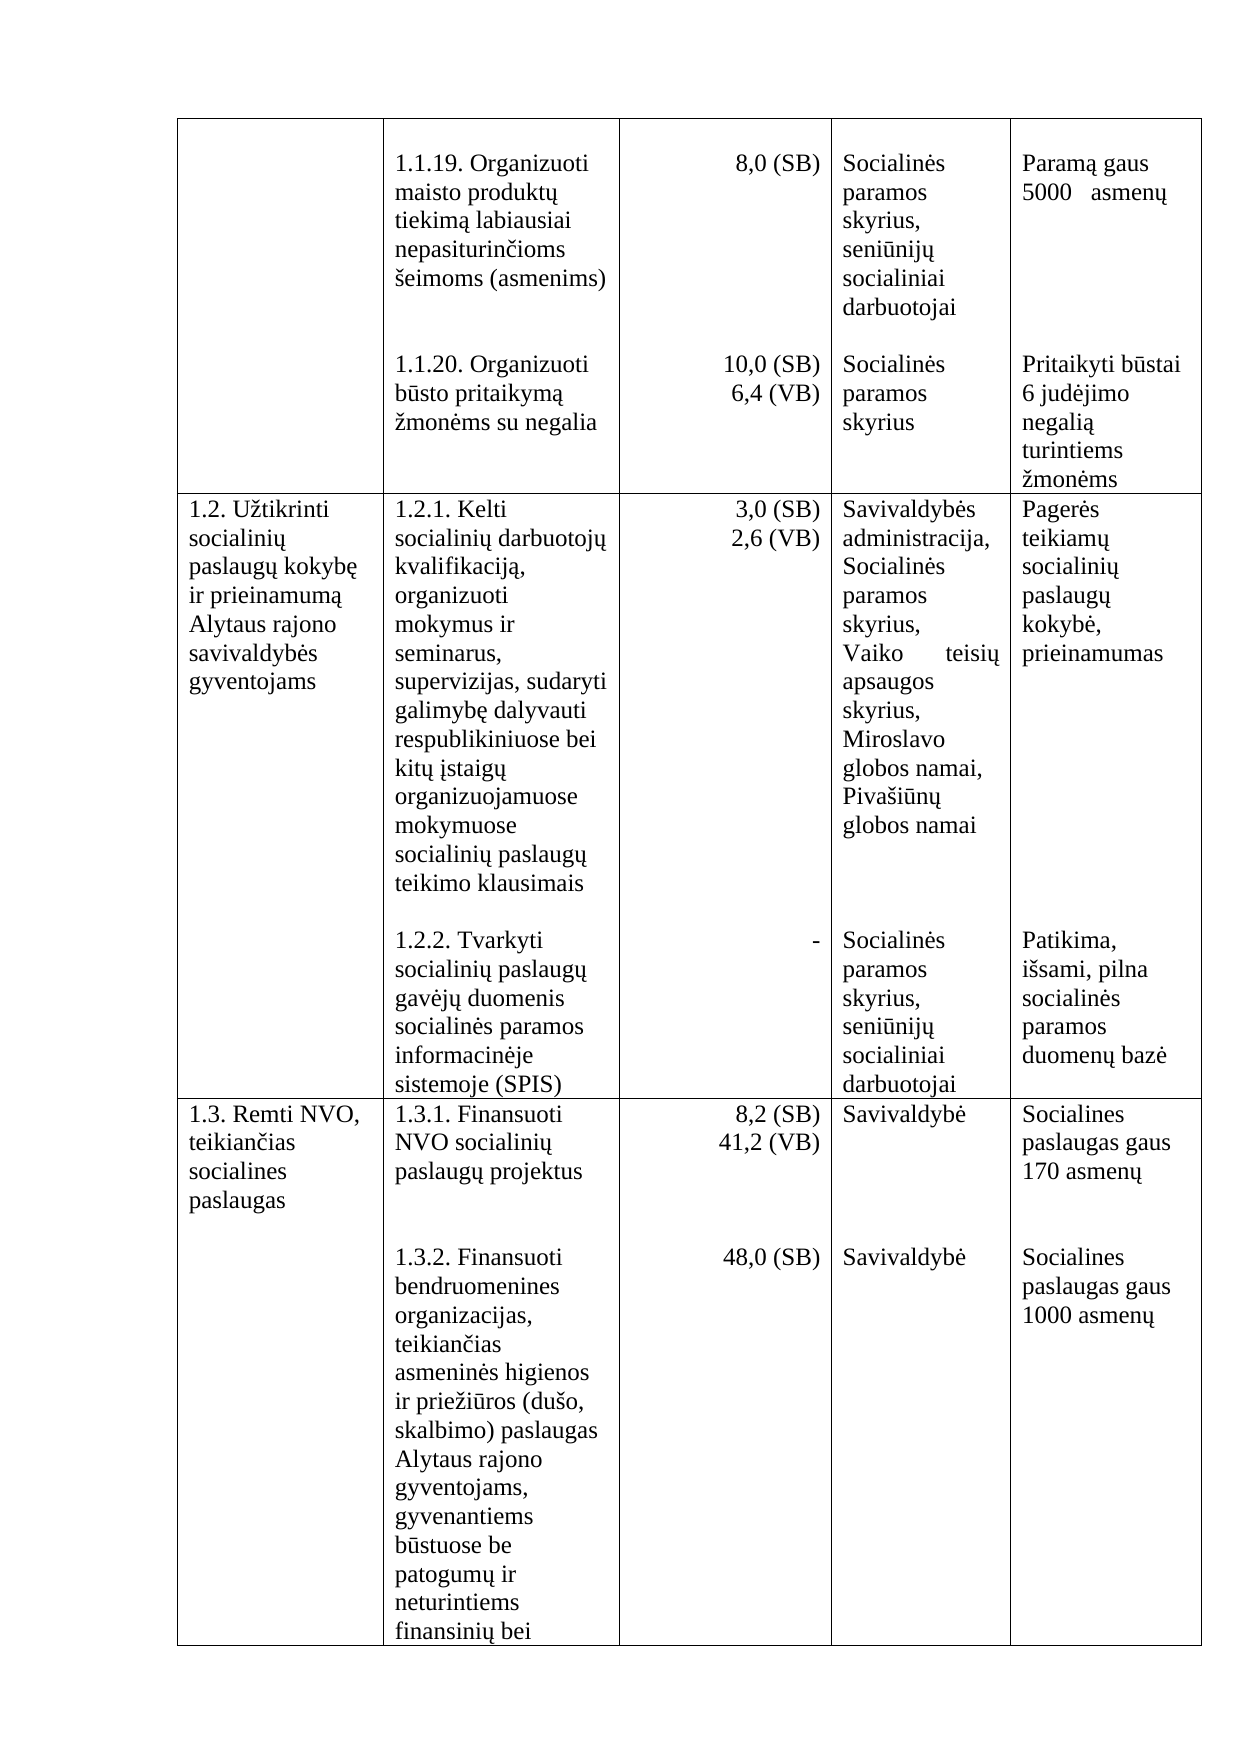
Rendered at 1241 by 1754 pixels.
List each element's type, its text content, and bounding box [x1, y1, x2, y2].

table_cell Savivaldybės administracija, Socialinės paramos skyrius, Vaiko teisių apsaugos skyrius, Miroslavo globos namai, Pivašiūnų globos namai Socialinės paramos skyrius, seniūnijų socialiniai darbuotojai [832, 494, 1010, 1098]
table_cell 1.2.1. Kelti socialinių darbuotojų kvalifikaciją, organizuoti mokymus ir seminarus, supervizijas, sudaryti galimybę dalyvauti respublikiniuose bei kitų įstaigų organizuojamuose mokymuose socialinių paslaugų teikimo klausimais 1.2.2. Tvarkyti socialinių paslaugų gavėjų duomenis socialinės paramos informacinėje sistemoje (SPIS) [384, 494, 619, 1098]
table_cell 8,2 (SB) 41,2 (VB) 48,0 (SB) [620, 1099, 831, 1645]
table_cell [178, 119, 383, 493]
table_cell Socialinės paramos skyrius, seniūnijų socialiniai darbuotojai Socialinės paramos skyrius [832, 119, 1010, 493]
table_cell Socialines paslaugas gaus 170 asmenų Socialines paslaugas gaus 1000 asmenų [1011, 1099, 1201, 1645]
table_cell Paramą gaus 5000 asmenų Pritaikyti būstai 6 judėjimo negalią turintiems žmonėms [1011, 119, 1201, 493]
table_cell 8,0 (SB) 10,0 (SB) 6,4 (VB) [620, 119, 831, 493]
table_cell 1.2. Užtikrinti socialinių paslaugų kokybę ir prieinamumą Alytaus rajono savivaldybės gyventojams [178, 494, 383, 1098]
table_cell 1.1.19. Organizuoti maisto produktų tiekimą labiausiai nepasiturinčioms šeimoms (asmenims) 1.1.20. Organizuoti būsto pritaikymą žmonėms su negalia [384, 119, 619, 493]
table_cell 1.3. Remti NVO, teikiančias socialines paslaugas [178, 1099, 383, 1645]
table_cell Pagerės teikiamų socialinių paslaugų kokybė, prieinamumas Patikima, išsami, pilna socialinės paramos duomenų bazė [1011, 494, 1201, 1098]
table_cell Savivaldybė Savivaldybė [832, 1099, 1010, 1645]
table_cell 3,0 (SB) 2,6 (VB) - [620, 494, 831, 1098]
table_cell 1.3.1. Finansuoti NVO socialinių paslaugų projektus 1.3.2. Finansuoti bendruomenines organizacijas, teikiančias asmeninės higienos ir priežiūros (dušo, skalbimo) paslaugas Alytaus rajono gyventojams, gyvenantiems būstuose be patogumų ir neturintiems finansinių bei [384, 1099, 619, 1645]
